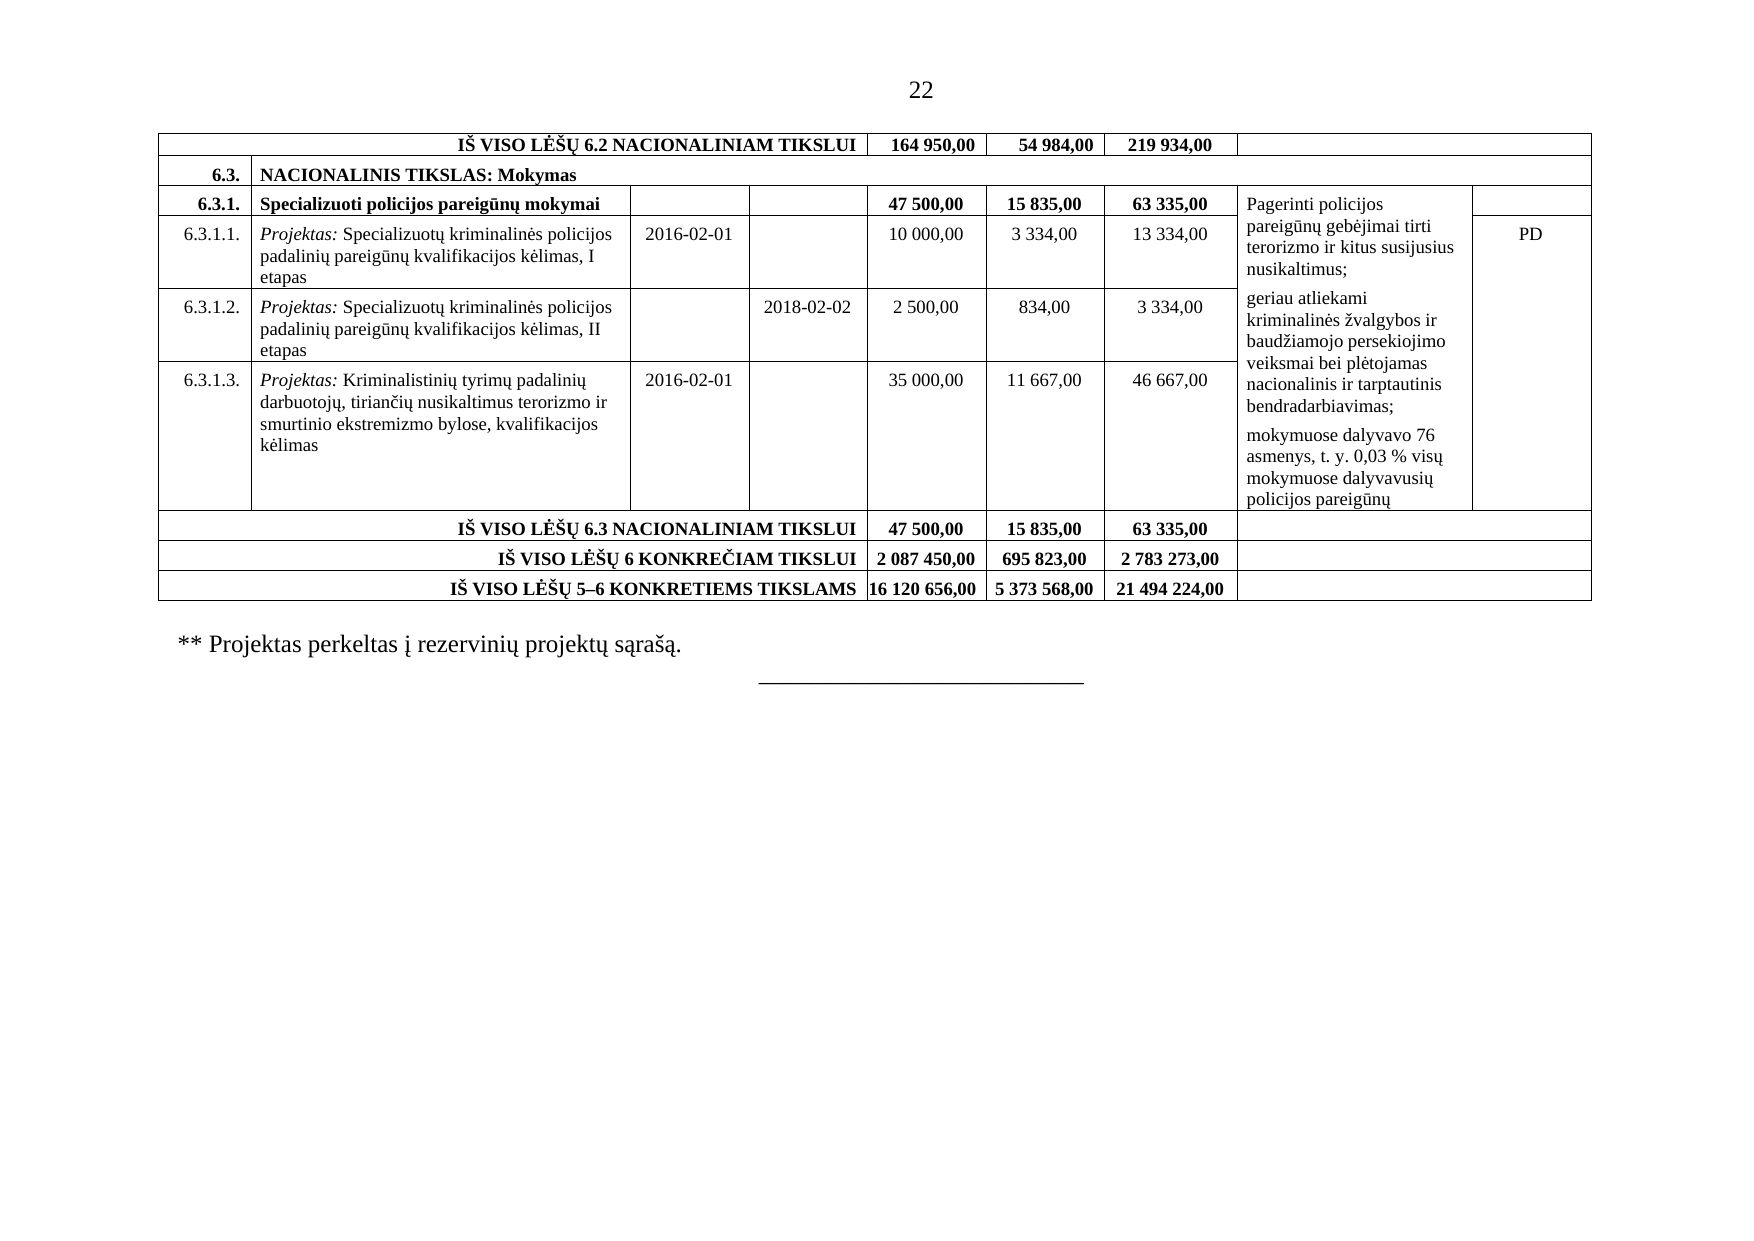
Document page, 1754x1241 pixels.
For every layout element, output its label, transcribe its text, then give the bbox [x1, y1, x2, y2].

table_cell [1473, 186, 1591, 215]
table_cell 6.3.1.1. [159, 216, 251, 288]
table_cell PD [1473, 216, 1591, 510]
table_cell 5 373 568,00 [987, 571, 1104, 599]
table_cell [750, 362, 867, 510]
table_cell 13 334,00 [1105, 216, 1237, 288]
table_cell 6.3. [159, 156, 251, 185]
table_cell 2 500,00 [868, 289, 986, 361]
table_cell 2018-02-02 [750, 289, 867, 361]
table_cell Projektas: Specializuotų kriminalinės policijos padalinių pareigūnų kvalifikacijos kėlimas, II etapas [252, 289, 630, 361]
table_cell 35 000,00 [868, 362, 986, 510]
table_cell 47 500,00 [868, 511, 986, 540]
text ** Projektas perkeltas į rezervinių projektų sąrašą. [177, 629, 1665, 658]
table_cell [631, 186, 749, 215]
table_cell 15 835,00 [987, 186, 1104, 215]
table_cell [750, 216, 867, 288]
table_cell 3 334,00 [987, 216, 1104, 288]
table_cell IŠ VISO LĖŠŲ 5–6 KONKRETIEMS TIKSLAMS [159, 571, 867, 599]
table_cell 2 783 273,00 [1105, 541, 1237, 569]
table_cell [1238, 541, 1591, 569]
table_cell IŠ VISO LĖŠŲ 6.3 NACIONALINIAM TIKSLUI [159, 511, 867, 540]
table_cell 15 835,00 [987, 511, 1104, 540]
table_cell 6.3.1.3. [159, 362, 251, 510]
table_cell NACIONALINIS TIKSLAS: Mokymas [252, 156, 1591, 185]
table_cell 2 087 450,00 [868, 541, 986, 569]
table_cell 6.3.1. [159, 186, 251, 215]
table_cell 11 667,00 [987, 362, 1104, 510]
table_cell 2016-02-01 [631, 216, 749, 288]
text __________________________ [177, 658, 1665, 687]
table_cell IŠ VISO LĖŠŲ 6.2 NACIONALINIAM TIKSLUI [159, 134, 867, 155]
table_cell 63 335,00 [1105, 186, 1237, 215]
table_cell 164 950,00 [868, 134, 986, 155]
table_cell Specializuoti policijos pareigūnų mokymai [252, 186, 630, 215]
table_cell 3 334,00 [1105, 289, 1237, 361]
table_cell Projektas: Specializuotų kriminalinės policijos padalinių pareigūnų kvalifikacijos kėlimas, I etapas [252, 216, 630, 288]
table_cell 10 000,00 [868, 216, 986, 288]
table_cell 695 823,00 [987, 541, 1104, 569]
table_cell 47 500,00 [868, 186, 986, 215]
table_cell Projektas: Kriminalistinių tyrimų padalinių darbuotojų, tiriančių nusikaltimus terorizmo ir smurtinio ekstremizmo bylose, kvalifikacijos kėlimas [252, 362, 630, 510]
table_cell 46 667,00 [1105, 362, 1237, 510]
table_cell [1238, 134, 1591, 155]
table_cell [750, 186, 867, 215]
table_cell [1238, 511, 1591, 540]
table_cell 21 494 224,00 [1105, 571, 1237, 599]
table_cell 16 120 656,00 [868, 571, 986, 599]
table_cell 2016-02-01 [631, 362, 749, 510]
table_cell 219 934,00 [1105, 134, 1237, 155]
table_cell 834,00 [987, 289, 1104, 361]
table_cell [631, 289, 749, 361]
table_cell 6.3.1.2. [159, 289, 251, 361]
table_cell Pagerinti policijos pareigūnų gebėjimai tirti terorizmo ir kitus susijusius nusikaltimus; geriau atliekami kriminalinės žvalgybos ir baudžiamojo persekiojimo veiksmai bei plėtojamas nacionalinis ir tarptautinis bendradarbiavimas; mokymuose dalyvavo 76 asmenys, t. y. 0,03 % visų mokymuose dalyvavusių policijos pareigūnų [1238, 186, 1472, 510]
table_cell IŠ VISO LĖŠŲ 6 KONKREČIAM TIKSLUI [159, 541, 867, 569]
table_cell [1238, 571, 1591, 599]
table_cell 54 984,00 [987, 134, 1104, 155]
table_cell 63 335,00 [1105, 511, 1237, 540]
